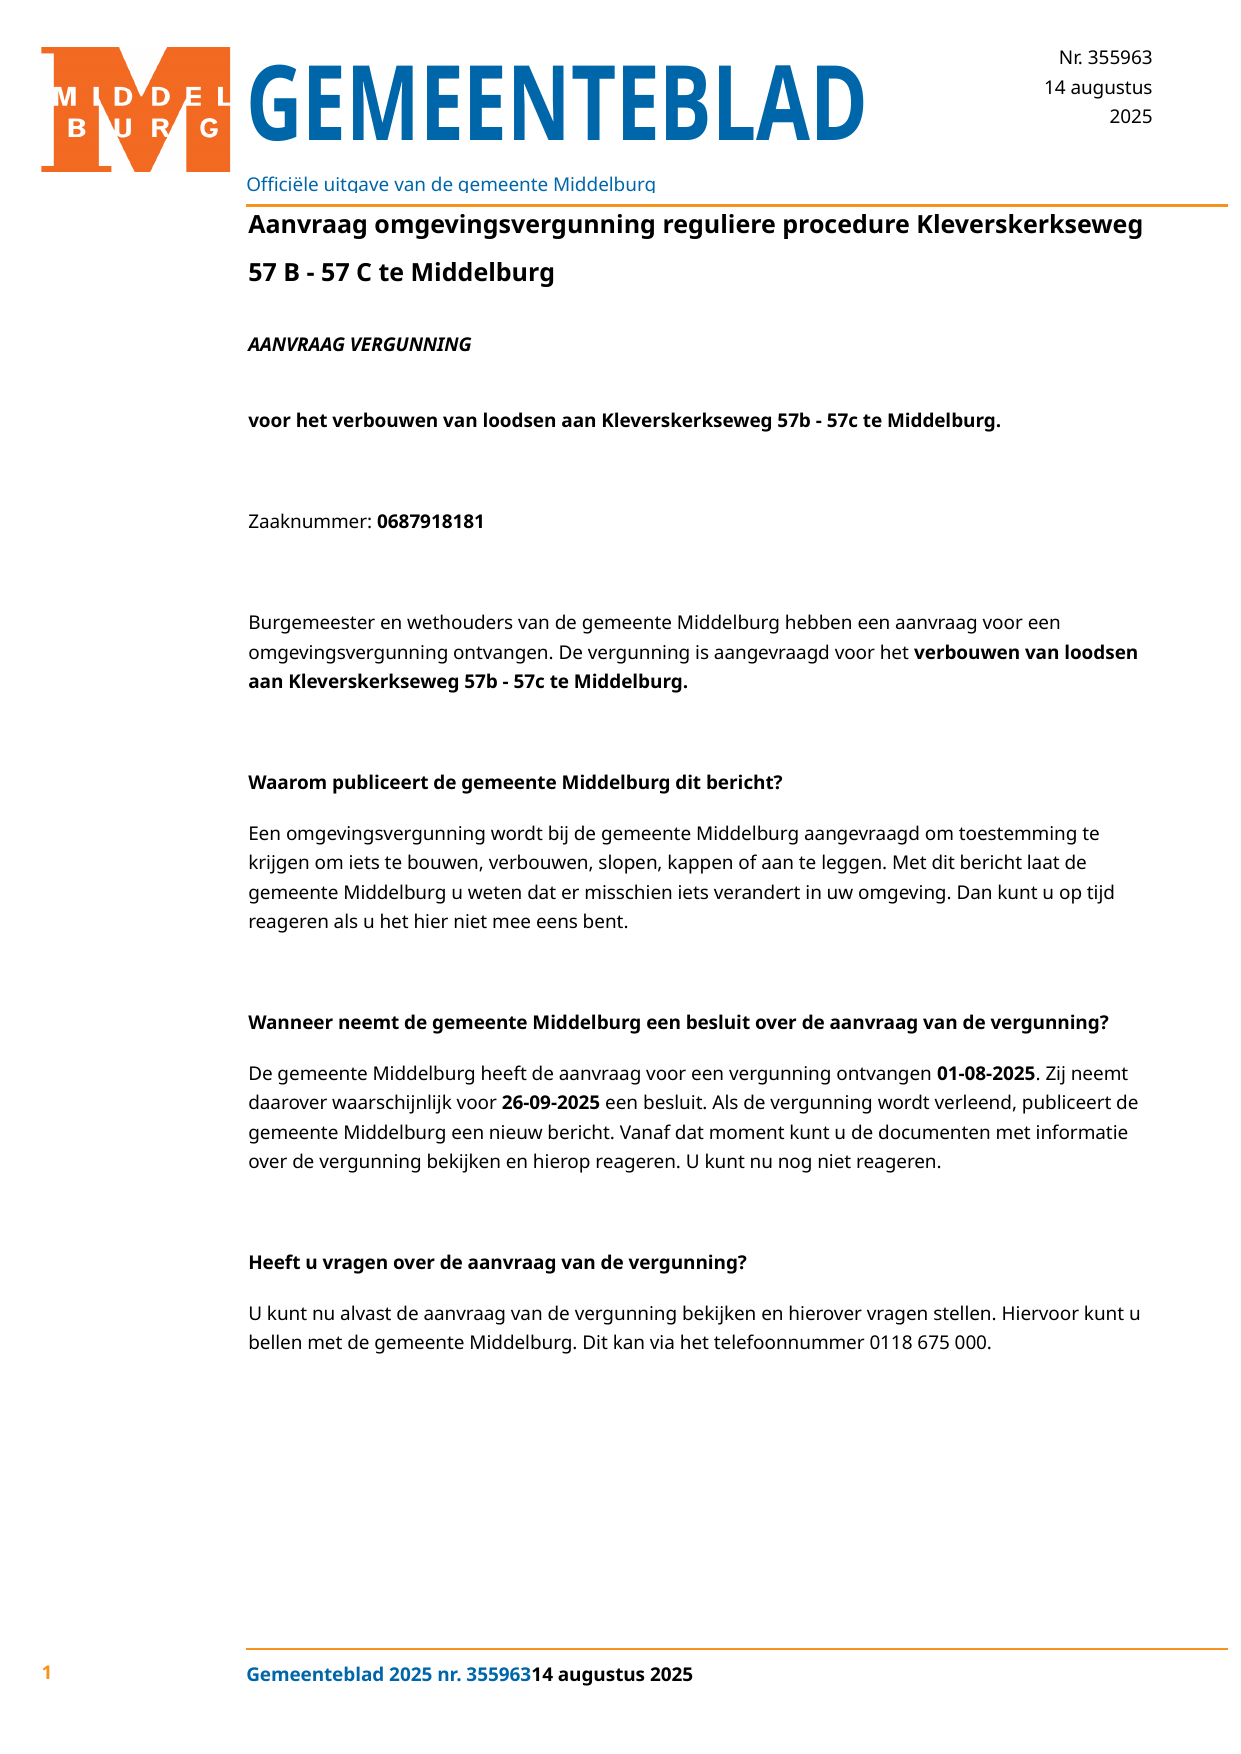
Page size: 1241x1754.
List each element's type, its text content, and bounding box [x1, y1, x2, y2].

text Wanneer neemt de gemeente Middelburg een besluit over de aanvraag van de vergunning? [248, 1009, 1152, 1035]
text U kunt nu alvast de aanvraag van de vergunning bekijken en hierover vragen stellen. Hiervoor kunt u bellen met de gemeente Middelburg. Dit kan via het telefoonnummer 0118 675 000. [248, 1300, 1152, 1355]
text Heeft u vragen over de aanvraag van de vergunning? [248, 1249, 1152, 1275]
text Een omgevingsvergunning wordt bij de gemeente Middelburg aangevraagd om toestemming te krijgen om iets te bouwen, verbouwen, slopen, kappen of aan te leggen. Met dit bericht laat de gemeente Middelburg u weten dat er misschien iets verandert in uw omgeving. Dan kunt u op tijd reageren als u het hier niet mee eens bent. [248, 820, 1152, 934]
text Zaaknummer: 0687918181 [248, 508, 1152, 534]
text Waarom publiceert de gemeente Middelburg dit bericht? [248, 769, 1152, 795]
text De gemeente Middelburg heeft de aanvraag voor een vergunning ontvangen 01-08-2025. Zij neemt daarover waarschijnlijk voor 26-09-2025 een besluit. Als de vergunning wordt verleend, publiceert de gemeente Middelburg een nieuw bericht. Vanaf dat moment kunt u de documenten met informatie over de vergunning bekijken en hierop reageren. U kunt nu nog niet reageren. [248, 1060, 1152, 1174]
picture [41, 47, 231, 172]
text AANVRAAG VERGUNNING [248, 331, 1152, 357]
text Burgemeester en wethouders van de gemeente Middelburg hebben een aanvraag voor een omgevingsvergunning ontvangen. De vergunning is aangevraagd voor het verbouwen van loodsen aan Kleverskerkseweg 57b - 57c te Middelburg. [248, 609, 1152, 694]
text voor het verbouwen van loodsen aan Kleverskerkseweg 57b - 57c te Middelburg. [248, 408, 1152, 433]
text Aanvraag omgevingsvergunning reguliere procedure Kleverskerkseweg 57 B - 57 C te Middelburg [248, 207, 1152, 288]
